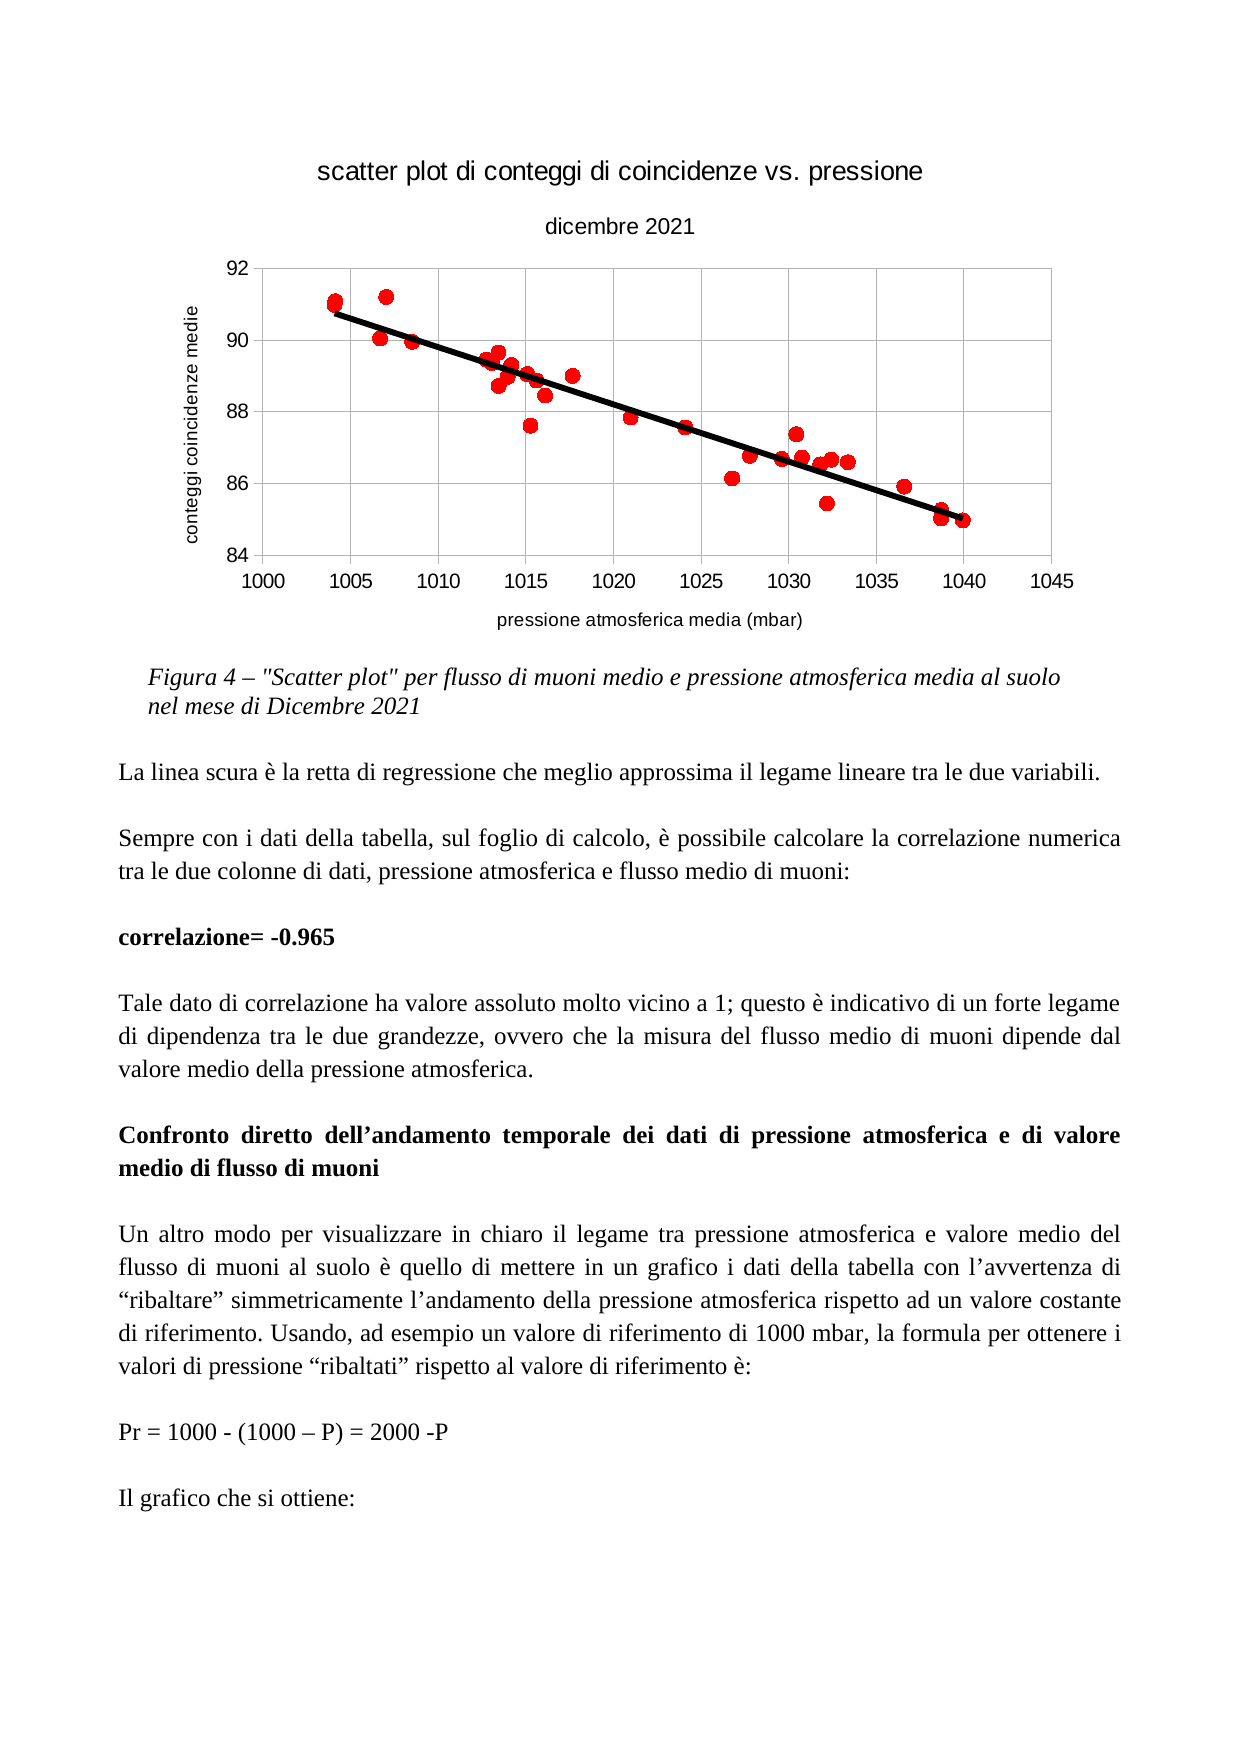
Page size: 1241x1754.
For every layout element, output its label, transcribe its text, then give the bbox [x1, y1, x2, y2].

text Pr = 1000 - (1000 – P) = 2000 -P [118, 1417, 1122, 1446]
text Sempre con i dati della tabella, sul foglio di calcolo, è possibile calcolare la correlazione numerica tra le due colonne di dati, pressione atmosferica e flusso medio di muoni: [118, 823, 1122, 885]
text La linea scura è la retta di regressione che meglio approssima il legame lineare tra le due variabili. [118, 757, 1122, 786]
text correlazione= -0.965 [118, 922, 1122, 951]
text Tale dato di correlazione ha valore assoluto molto vicino a 1; questo è indicativo di un forte legame di dipendenza tra le due grandezze, ovvero che la misura del flusso medio di muoni dipende dal valore medio della pressione atmosferica. [118, 988, 1122, 1083]
text Il grafico che si ottiene: [118, 1483, 1122, 1512]
text Confronto diretto dell’andamento temporale dei dati di pressione atmosferica e di valore medio di flusso di muoni [118, 1120, 1122, 1182]
text Figura 4 – "Scatter plot" per flusso di muoni medio e pressione atmosferica media al suolo nel mese di Dicembre 2021 [148, 662, 1093, 719]
text Un altro modo per visualizzare in chiaro il legame tra pressione atmosferica e valore medio del flusso di muoni al suolo è quello di mettere in un grafico i dati della tabella con l’avvertenza di “ribaltare” simmetricamente l’andamento della pressione atmosferica rispetto ad un valore costante di riferimento. Usando, ad esempio un valore di riferimento di 1000 mbar, la formula per ottenere i valori di pressione “ribaltati” rispetto al valore di riferimento è: [118, 1219, 1122, 1380]
